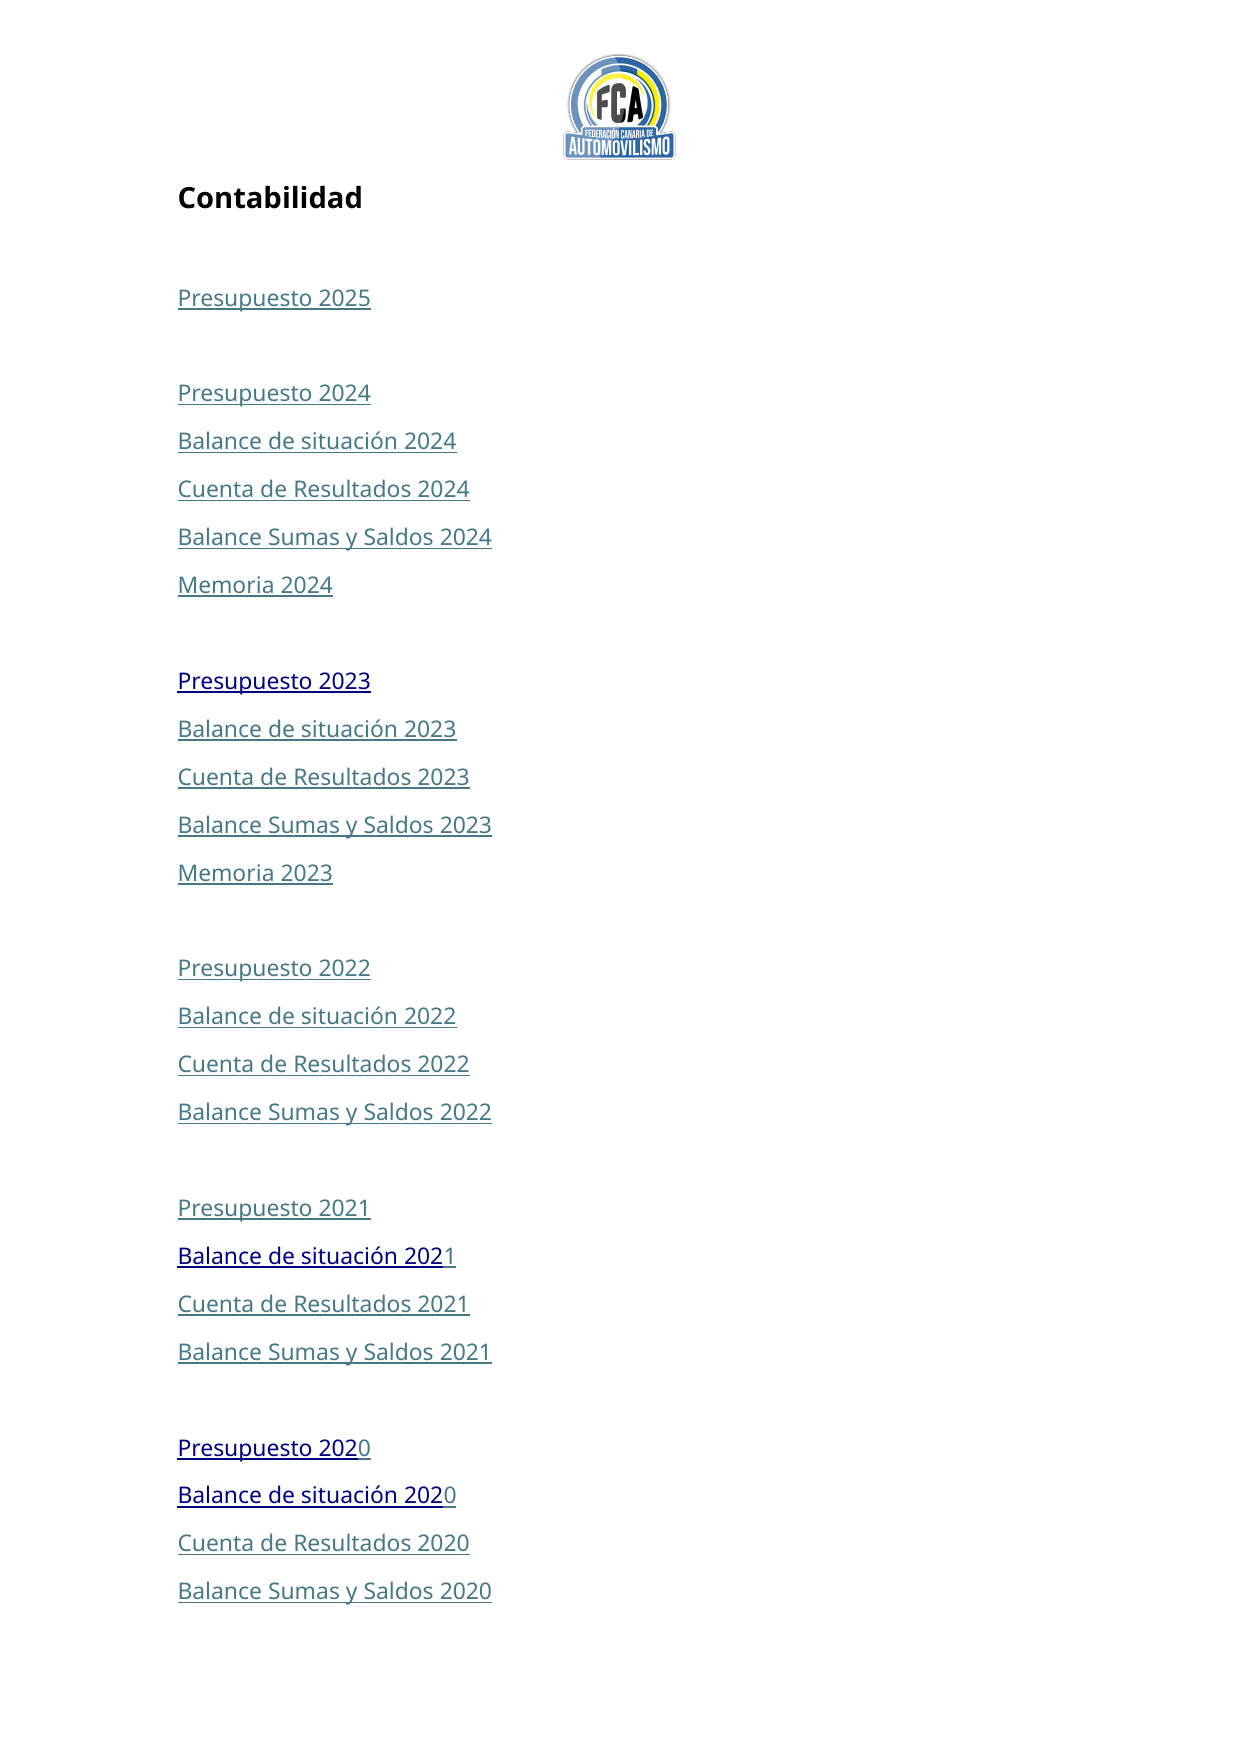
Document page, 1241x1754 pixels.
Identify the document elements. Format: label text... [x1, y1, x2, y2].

text Presupuesto 2024 [177, 377, 1063, 408]
text Cuenta de Resultados 2024 [177, 473, 1063, 504]
text Balance Sumas y Saldos 2022 [177, 1096, 1063, 1127]
text Presupuesto 2022 [177, 952, 1063, 983]
text Balance de situación 2021 [177, 1240, 1063, 1271]
text Balance Sumas y Saldos 2023 [177, 808, 1063, 840]
text Presupuesto 2021 [177, 1192, 1063, 1223]
text Cuenta de Resultados 2023 [177, 761, 1063, 792]
text Cuenta de Resultados 2022 [177, 1048, 1063, 1079]
text Balance Sumas y Saldos 2020 [177, 1575, 1063, 1606]
text Cuenta de Resultados 2020 [177, 1527, 1063, 1558]
text Memoria 2023 [177, 856, 1063, 888]
text Balance Sumas y Saldos 2021 [177, 1336, 1063, 1367]
text Cuenta de Resultados 2021 [177, 1288, 1063, 1319]
text Balance Sumas y Saldos 2024 [177, 521, 1063, 552]
text Presupuesto 2025 [177, 281, 1063, 313]
text Balance de situación 2022 [177, 1000, 1063, 1031]
text Memoria 2024 [177, 569, 1063, 600]
text Presupuesto 2023 [177, 665, 1063, 696]
text Presupuesto 2020 [177, 1431, 1063, 1463]
text Balance de situación 2023 [177, 713, 1063, 744]
text Contabilidad [177, 177, 1063, 217]
text Balance de situación 2024 [177, 425, 1063, 456]
text Balance de situación 2020 [177, 1479, 1063, 1511]
